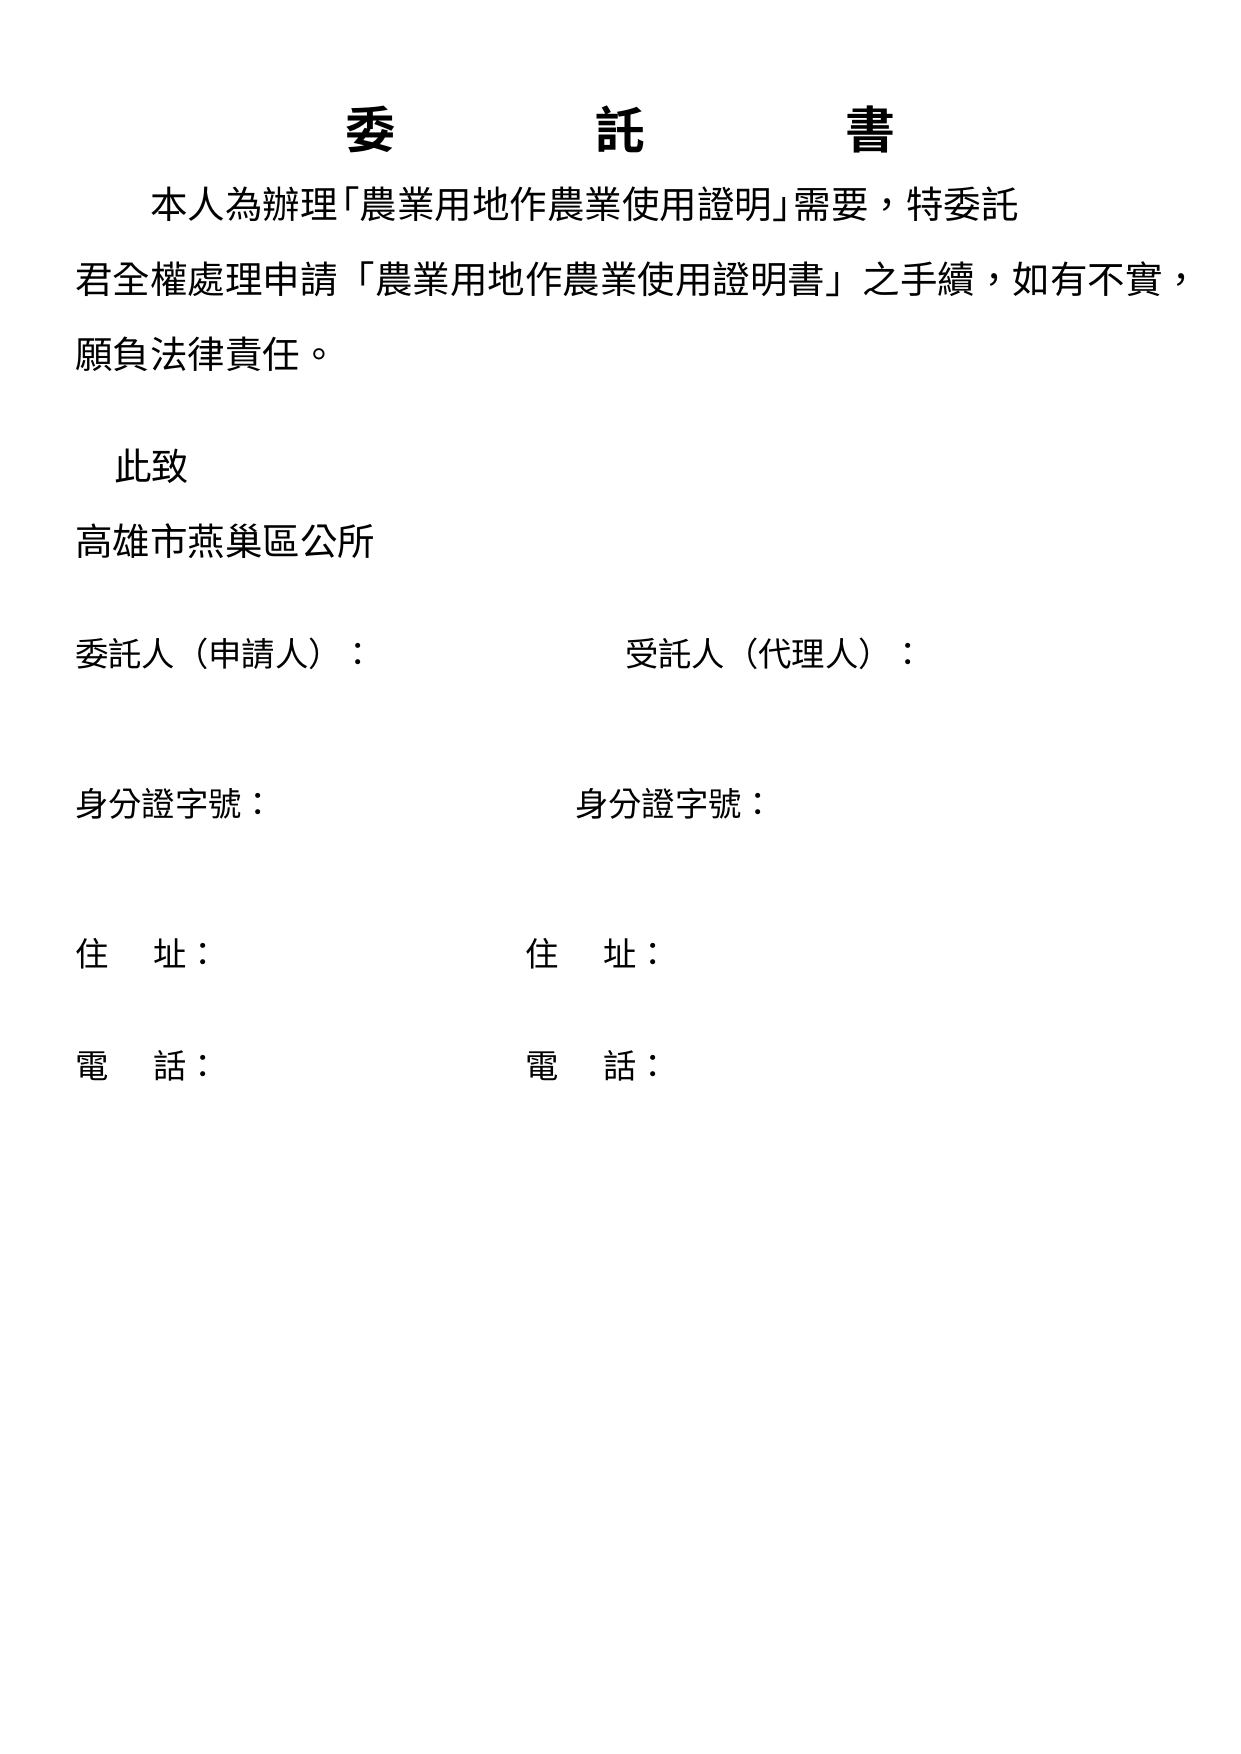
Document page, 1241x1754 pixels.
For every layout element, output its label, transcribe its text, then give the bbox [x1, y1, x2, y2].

text 此致 [75, 427, 1165, 502]
text 高雄市燕巢區公所 [75, 502, 1165, 577]
text 住 址： 住 址： [75, 914, 1165, 989]
text 委託人（申請人）： 受託人（代理人）： [75, 614, 1165, 689]
text 電 話： 電 話： [75, 1027, 1165, 1102]
text 委 託 書 [75, 89, 1165, 164]
text 本人為辦理「農業用地作農業使用證明」需要，特委託 君全權處理申請「農業用地作農業使用證明書」之手續，如有不實，願負法律責任。 [75, 164, 1165, 389]
text 身分證字號： 身分證字號： [75, 764, 1165, 839]
